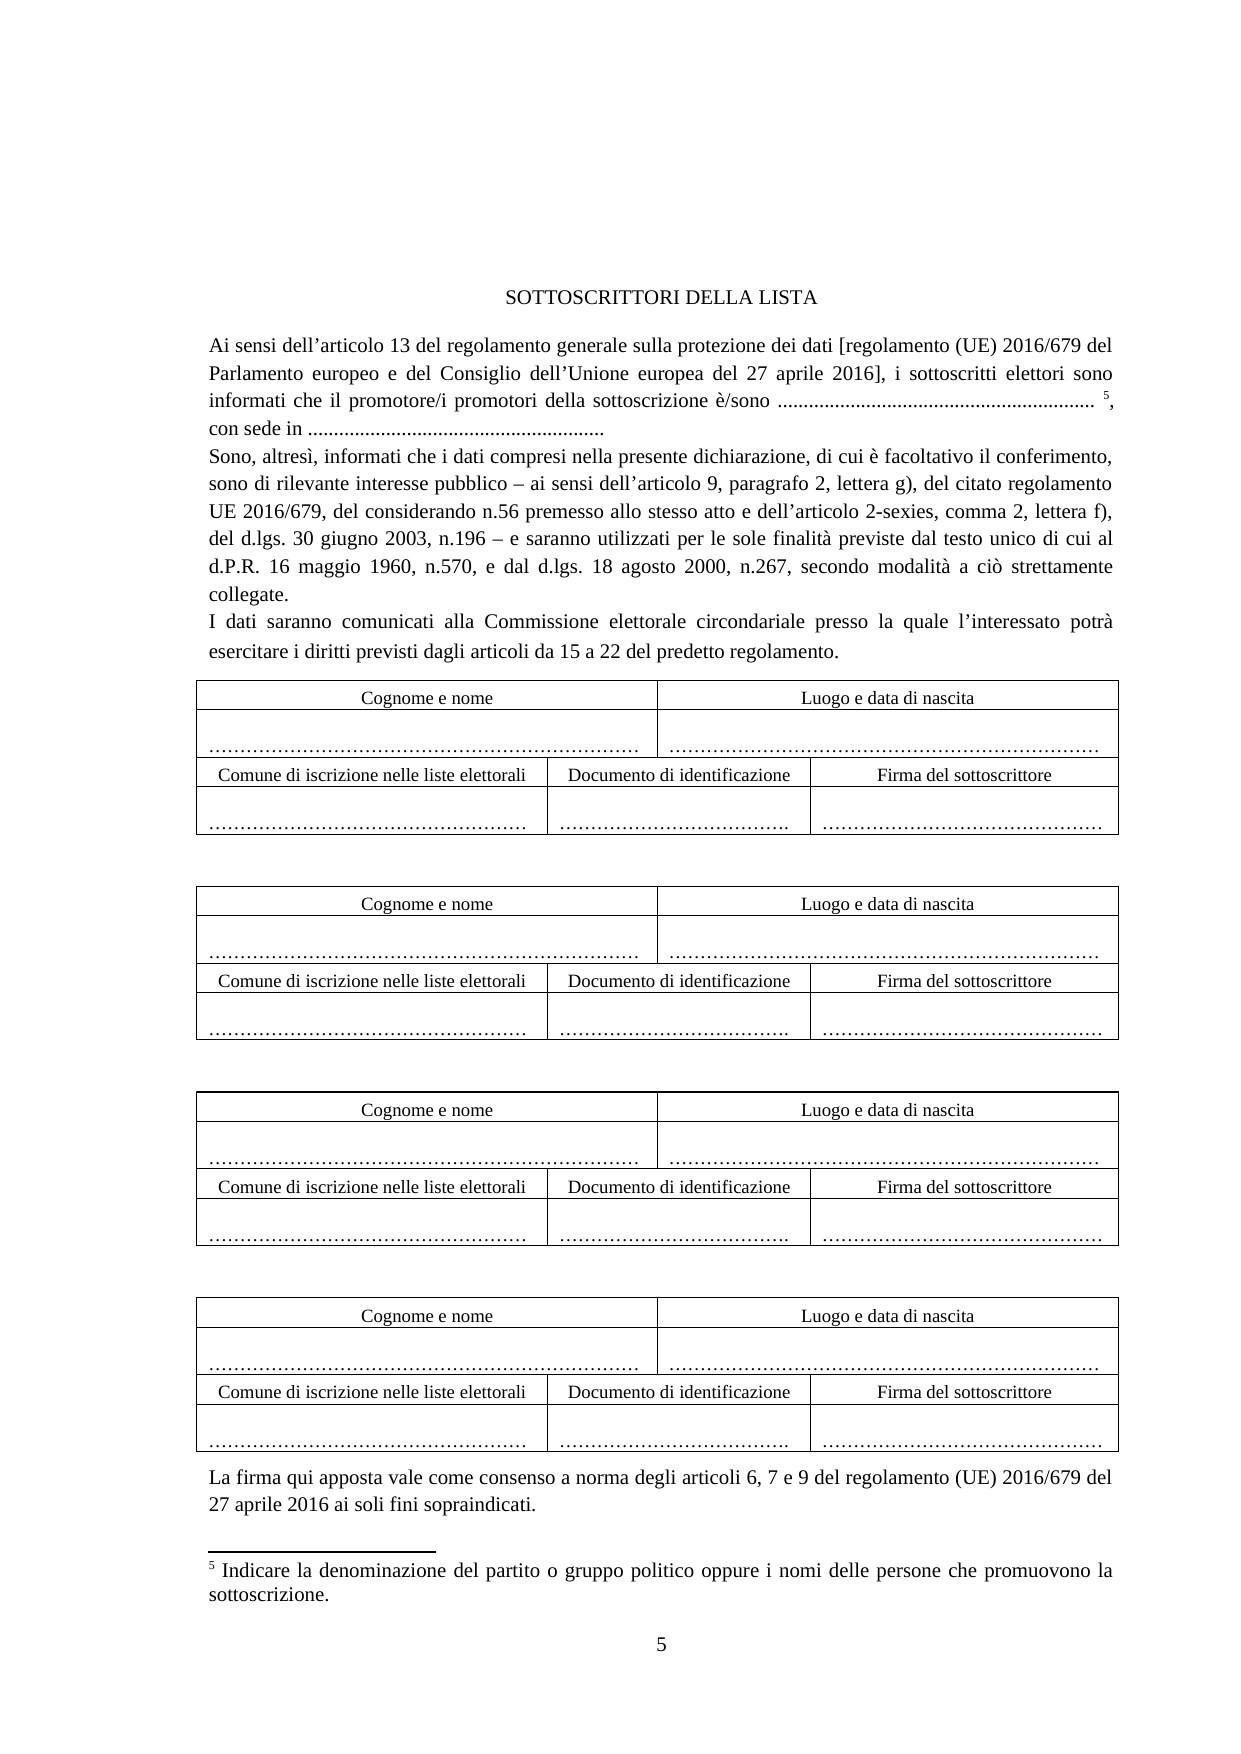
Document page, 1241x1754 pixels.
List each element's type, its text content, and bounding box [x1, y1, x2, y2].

table_cell …………………………………………… [197, 993, 547, 1039]
table_header Cognome e nome [197, 681, 657, 709]
table_cell …………………………………………………………… [658, 1328, 1118, 1374]
table_header Cognome e nome [197, 1093, 657, 1121]
table_cell …………………………………………………………… [658, 1122, 1118, 1168]
text La firma qui apposta vale come consenso a norma degli articoli 6, 7 e 9 del regolamento (UE) 2016/679 del 27 aprile 2016 ai soli fini sopraindicati. [208, 1464, 1114, 1516]
text Sono, altresì, informati che i dati compresi nella presente dichiarazione, di cui è facoltativo il conferimento, sono di rilevante interesse pubblico – ai sensi dell’articolo 9, paragrafo 2, lettera g), del citato regolamento UE 2016/679, del considerando n.56 premesso allo stesso atto e dell’articolo 2-sexies, comma 2, lettera f), del d.lgs. 30 giugno 2003, n.196 – e saranno utilizzati per le sole finalità previste dal testo unico di cui al d.P.R. 16 maggio 1960, n.570, e dal d.lgs. 18 agosto 2000, n.267, secondo modalità a ciò strettamente collegate. [208, 443, 1114, 606]
table_header Luogo e data di nascita [658, 887, 1118, 915]
table_cell Firma del sottoscrittore [811, 758, 1118, 786]
table_header Luogo e data di nascita [658, 1298, 1118, 1327]
table_header Cognome e nome [197, 887, 657, 915]
table_cell Comune di iscrizione nelle liste elettorali [197, 1169, 547, 1198]
table_cell Documento di identificazione [548, 964, 810, 992]
table_cell Documento di identificazione [548, 758, 810, 786]
table_cell …………………………………………… [197, 1199, 547, 1245]
text Ai sensi dell’articolo 13 del regolamento generale sulla protezione dei dati [regolamento (UE) 2016/679 del Parlamento europeo e del Consiglio dell’Unione europea del 27 aprile 2016], i sottoscritti elettori sono informati che il promotore/i promotori della sottoscrizione è/sono ............................................................. , con sede in ......................................................... [208, 333, 1114, 440]
table_cell Comune di iscrizione nelle liste elettorali [197, 758, 547, 786]
table_header Cognome e nome [197, 1298, 657, 1327]
table_cell …………………………………………………………… [658, 710, 1118, 757]
table_cell …………………………………………………………… [197, 710, 657, 757]
text SOTTOSCRITTORI DELLA LISTA [208, 285, 1114, 309]
table_cell …………………………………………… [197, 1405, 547, 1451]
table_cell Firma del sottoscrittore [811, 1375, 1118, 1404]
table_cell ……………………………………… [811, 1199, 1118, 1245]
table_cell Comune di iscrizione nelle liste elettorali [197, 964, 547, 992]
table_cell …………………………………………… [197, 787, 547, 833]
table_cell ………………………………. [548, 787, 810, 833]
table_cell ………………………………. [548, 1405, 810, 1451]
table_cell …………………………………………………………… [658, 916, 1118, 962]
table_header Luogo e data di nascita [658, 1093, 1118, 1121]
table_cell …………………………………………………………… [197, 1122, 657, 1168]
table_cell ……………………………………… [811, 993, 1118, 1039]
table_cell Firma del sottoscrittore [811, 964, 1118, 992]
table_cell ……………………………………… [811, 1405, 1118, 1451]
table_cell Comune di iscrizione nelle liste elettorali [197, 1375, 547, 1404]
table_cell ………………………………. [548, 993, 810, 1039]
table_cell Documento di identificazione [548, 1169, 810, 1198]
text Indicare la denominazione del partito o gruppo politico oppure i nomi delle persone che promuovono la sottoscrizione. [208, 1558, 1114, 1606]
table_cell …………………………………………………………… [197, 1328, 657, 1374]
table_header Luogo e data di nascita [658, 681, 1118, 709]
table_cell Documento di identificazione [548, 1375, 810, 1404]
text I dati saranno comunicati alla Commissione elettorale circondariale presso la quale l’interessato potrà esercitare i diritti previsti dagli articoli da 15 a 22 del predetto regolamento. [208, 609, 1114, 663]
table_cell Firma del sottoscrittore [811, 1169, 1118, 1198]
table_cell …………………………………………………………… [197, 916, 657, 962]
table_cell ………………………………. [548, 1199, 810, 1245]
table_cell ……………………………………… [811, 787, 1118, 833]
